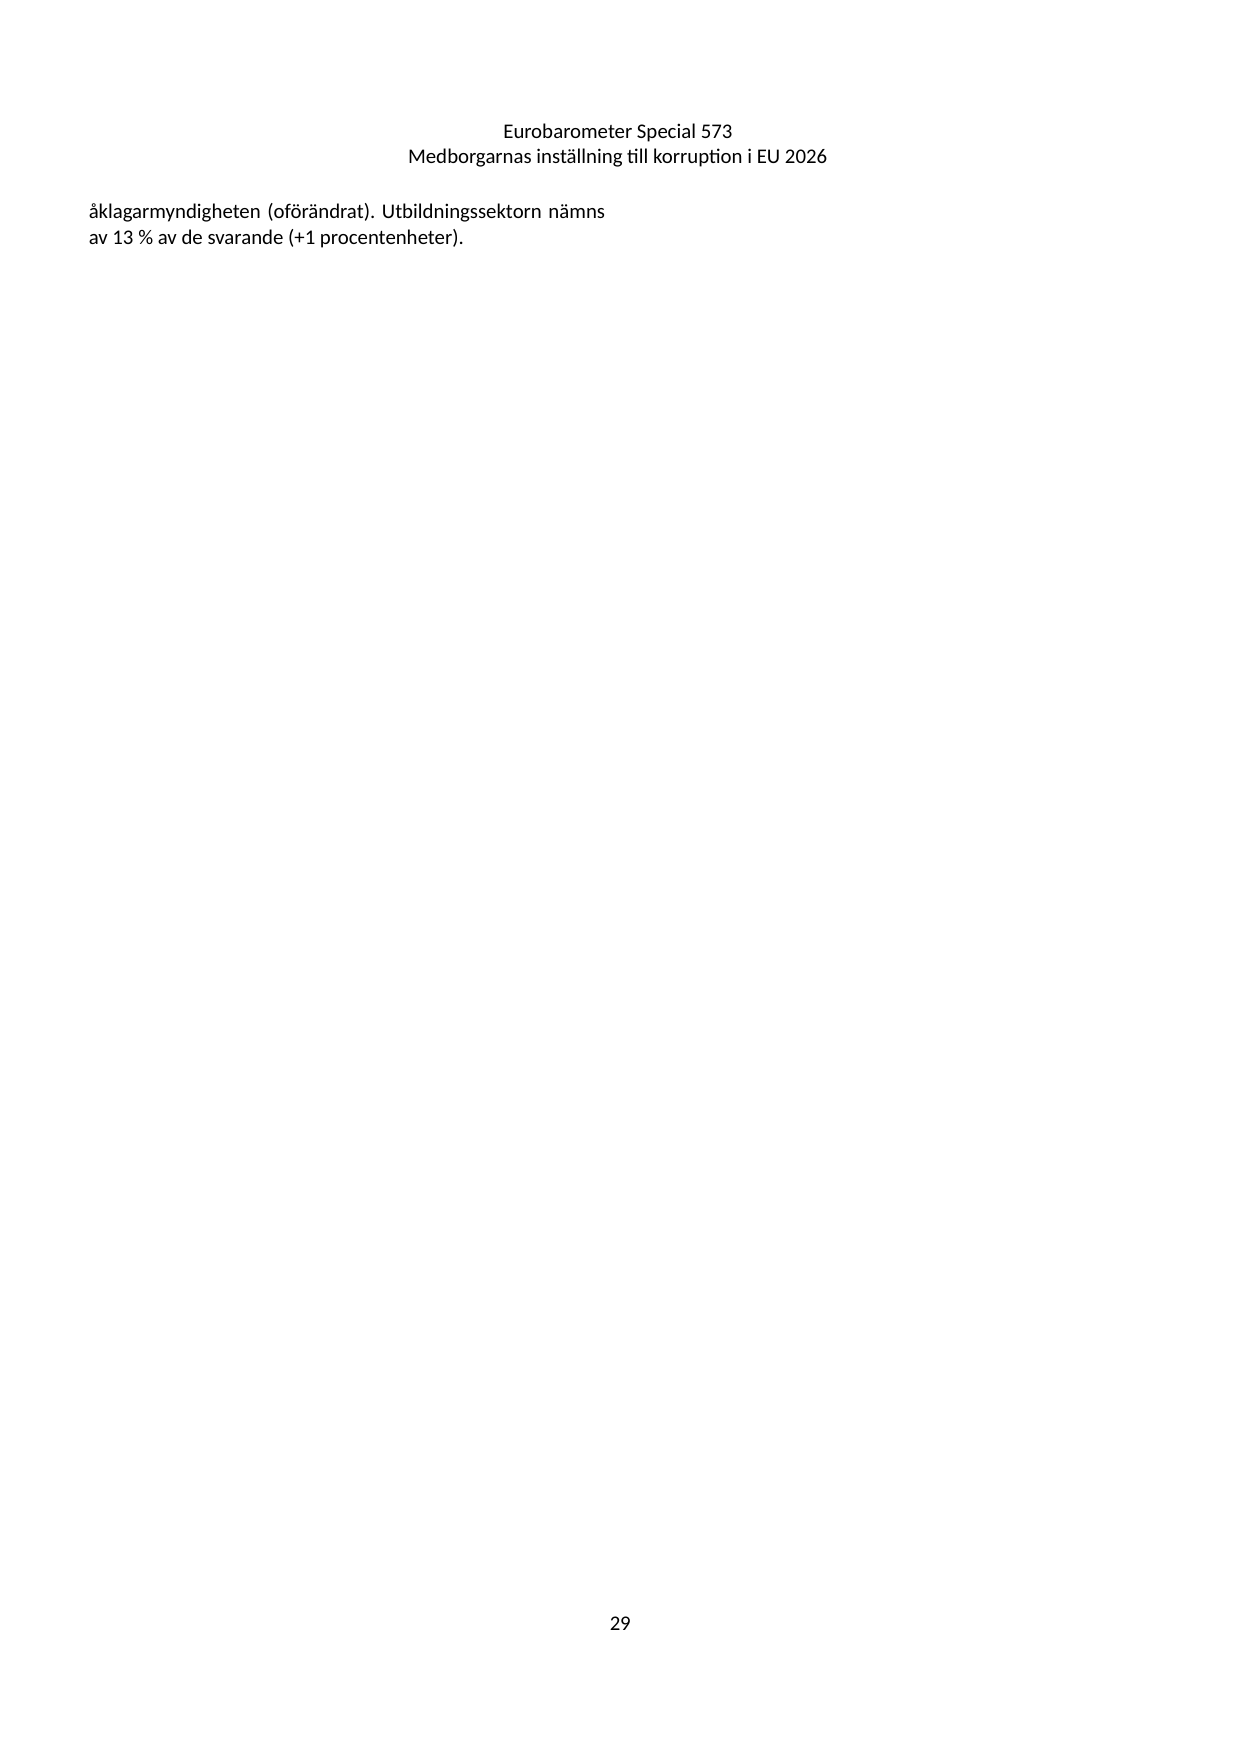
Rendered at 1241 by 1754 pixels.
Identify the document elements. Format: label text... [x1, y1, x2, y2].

text åklagarmyndigheten (oförändrat). Utbildningssektorn nämns av 13 % av de svarande (+1 procentenheter). [88, 198, 605, 249]
